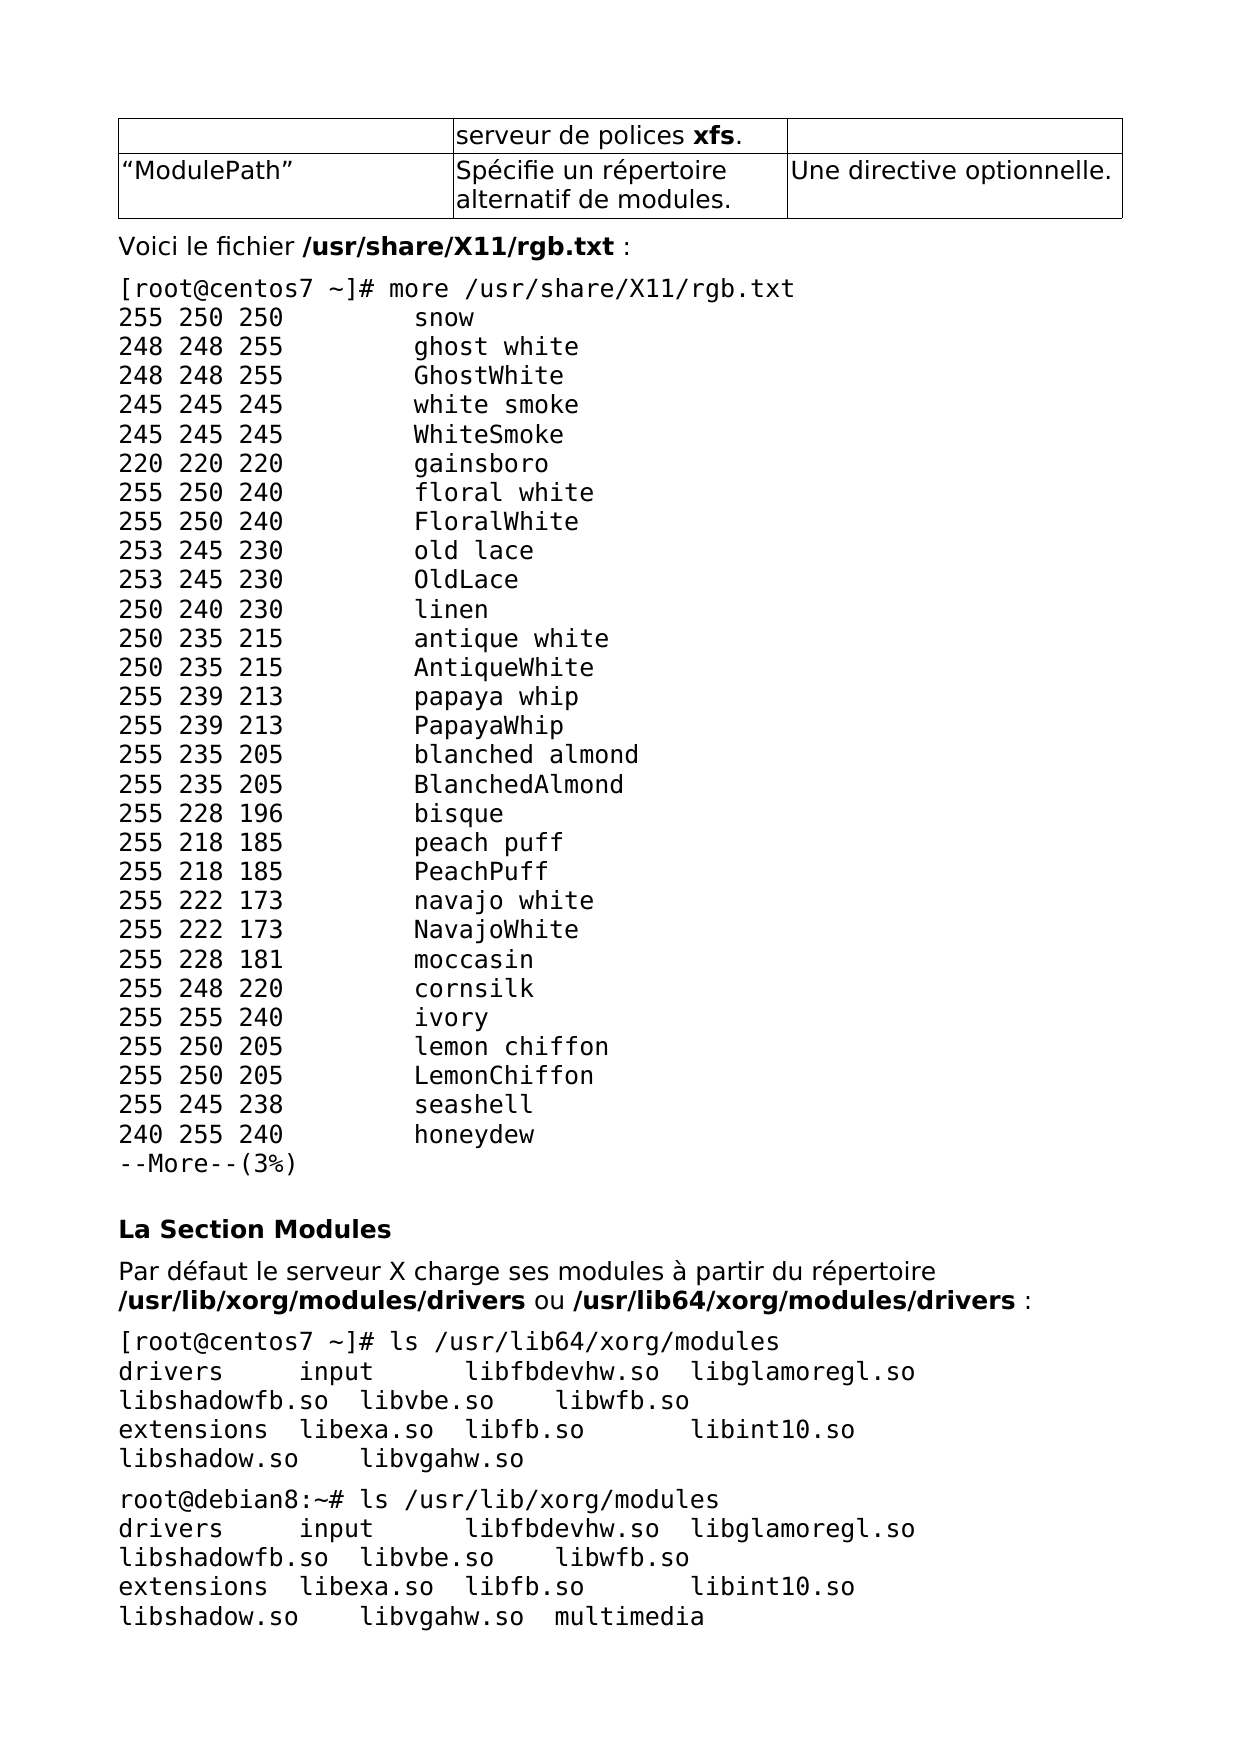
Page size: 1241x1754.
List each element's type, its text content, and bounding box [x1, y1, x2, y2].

text Voici le fichier /usr/share/X11/rgb.txt : [118, 232, 1122, 262]
subtitle La Section Modules [118, 1215, 1122, 1244]
text root@debian8:~# ls /usr/lib/xorg/modules drivers input libfbdevhw.so libglamoregl.so libshadowfb.so libvbe.so libwfb.so extensions libexa.so libfb.so libint10.so libshadow.so libvgahw.so multimedia [118, 1485, 1122, 1631]
table_cell “ModulePath” [119, 154, 453, 217]
text Par défaut le serveur X charge ses modules à partir du répertoire /usr/lib/xorg/modules/drivers ou /usr/lib64/xorg/modules/drivers : [118, 1257, 1122, 1315]
table_cell serveur de polices xfs. [454, 119, 787, 153]
table_cell Une directive optionnelle. [788, 154, 1122, 217]
table_cell Spécifie un répertoire alternatif de modules. [454, 154, 787, 217]
text [root@centos7 ~]# ls /usr/lib64/xorg/modules drivers input libfbdevhw.so libglamoregl.so libshadowfb.so libvbe.so libwfb.so extensions libexa.so libfb.so libint10.so libshadow.so libvgahw.so [118, 1327, 1122, 1473]
text [root@centos7 ~]# more /usr/share/X11/rgb.txt 255 250 250 snow 248 248 255 ghost white 248 248 255 GhostWhite 245 245 245 white smoke 245 245 245 WhiteSmoke 220 220 220 gainsboro 255 250 240 floral white 255 250 240 FloralWhite 253 245 230 old lace 253 245 230 OldLace 250 240 230 linen 250 235 215 antique white 250 235 215 AntiqueWhite 255 239 213 papaya whip 255 239 213 PapayaWhip 255 235 205 blanched almond 255 235 205 BlanchedAlmond 255 228 196 bisque 255 218 185 peach puff 255 218 185 PeachPuff 255 222 173 navajo white 255 222 173 NavajoWhite 255 228 181 moccasin 255 248 220 cornsilk 255 255 240 ivory 255 250 205 lemon chiffon 255 250 205 LemonChiffon 255 245 238 seashell 240 255 240 honeydew --More--(3%) [118, 274, 1122, 1178]
table_cell [119, 119, 453, 153]
table_cell [788, 119, 1122, 153]
